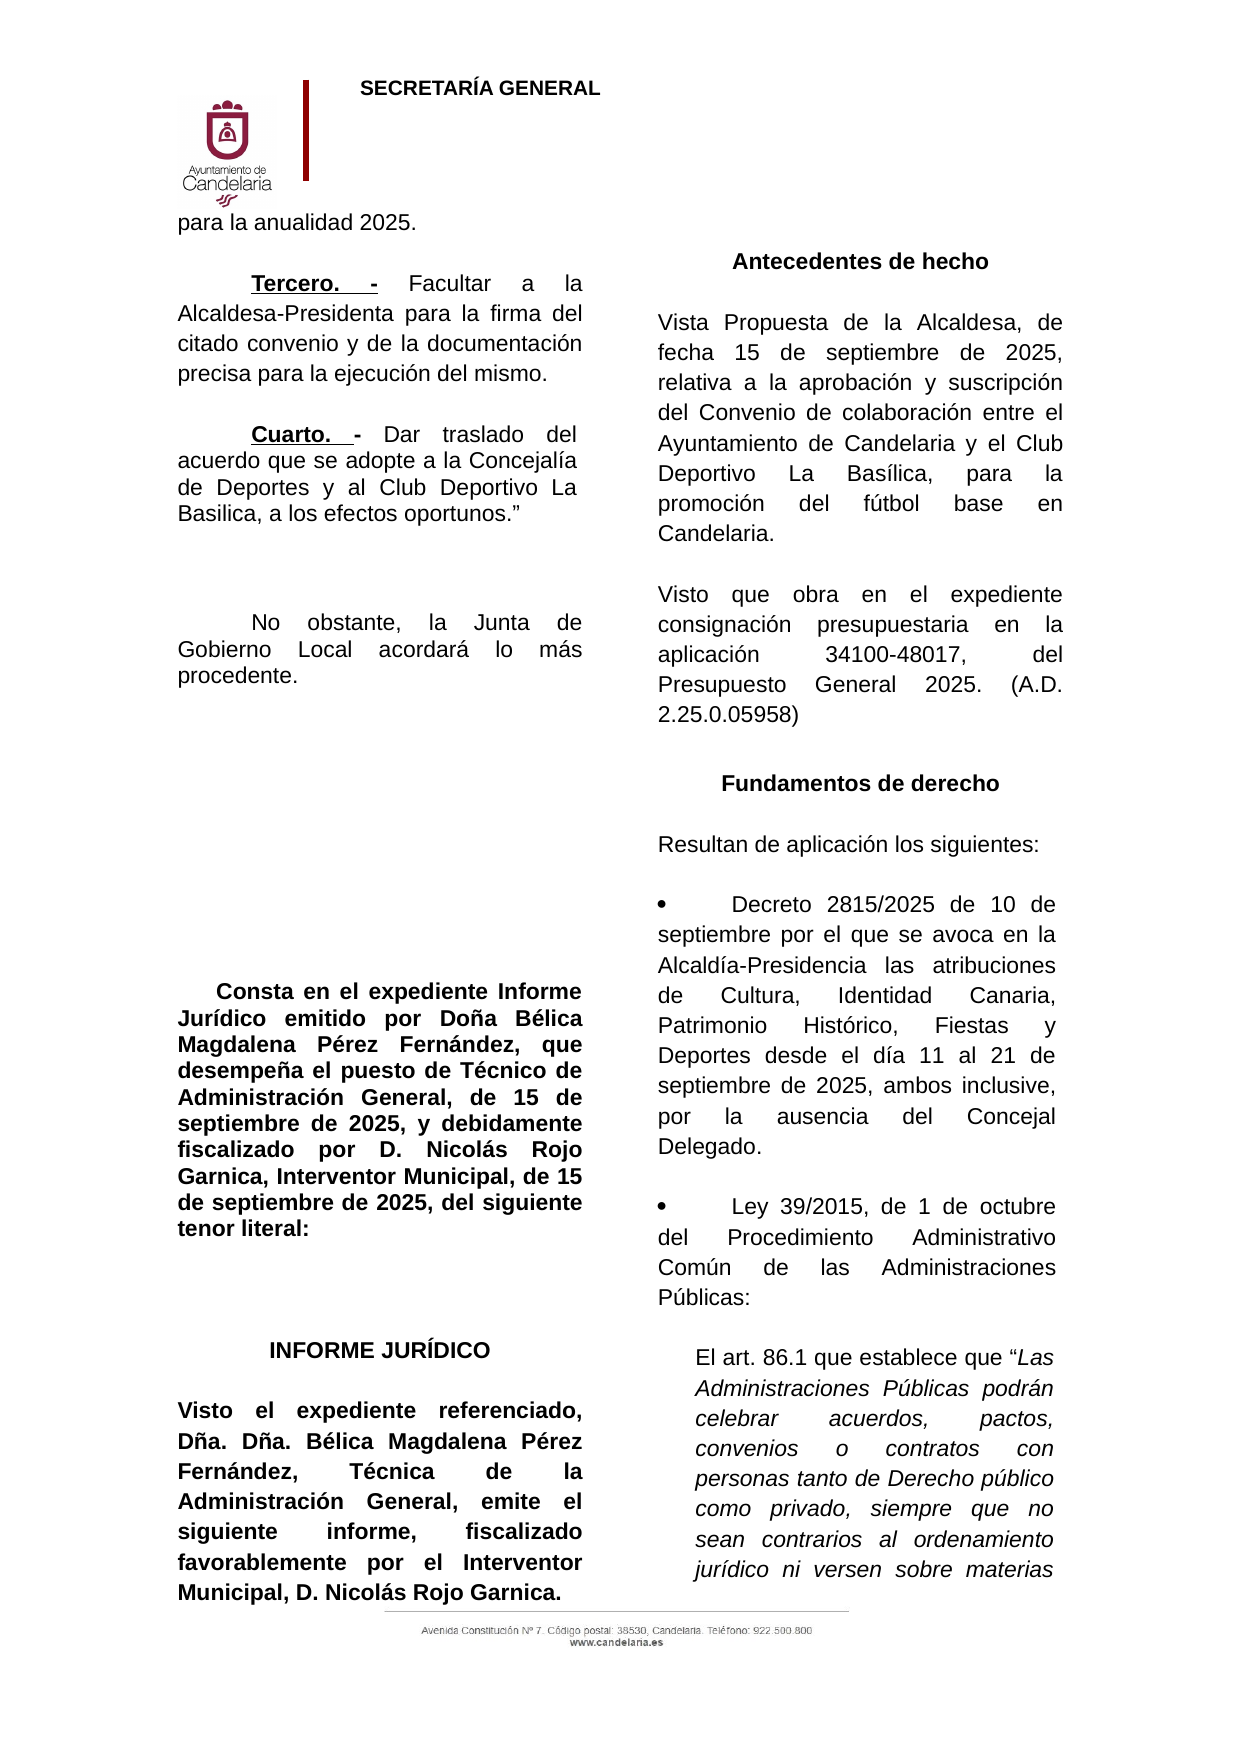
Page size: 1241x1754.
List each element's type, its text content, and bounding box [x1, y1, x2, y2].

text Cuarto. - Dar traslado del acuerdo que se adopte a la Concejalía de Deportes y al Club Deportivo La Basilica, a los efectos oportunos.” [177, 421, 577, 526]
text Visto el expediente referenciado, Dña. Dña. Bélica Magdalena Pérez Fernández, Técnica de la Administración General, emite el siguiente informe, fiscalizado favorablemente por el Interventor Municipal, D. Nicolás Rojo Garnica. [177, 1397, 583, 1605]
text Antecedentes de hecho [658, 248, 1063, 274]
text Resultan de aplicación los siguientes: [658, 831, 1101, 857]
text Tercero. - Facultar a la Alcaldesa-Presidenta para la firma del citado convenio y de la documentación precisa para la ejecución del mismo. [177, 270, 583, 387]
text para la anualidad 2025. [177, 209, 583, 236]
text Vista Propuesta de la Alcaldesa, de fecha 15 de septiembre de 2025, relativa a la aprobación y suscripción del Convenio de colaboración entre el Ayuntamiento de Candelaria y el Club Deportivo La Basílica, para la promoción del fútbol base en Candelaria. [658, 309, 1063, 546]
text Fundamentos de derecho [658, 770, 1063, 797]
text No obstante, la Junta de Gobierno Local acordará lo más procedente. [177, 609, 583, 688]
list Decreto 2815/2025 de 10 de septiembre por el que se avoca en la Alcaldía-Presidencia las atribuciones de Cultura, Identidad Canaria, Patrimonio Histórico, Fiestas y Deportes desde el día 11 al 21 de septiembre de 2025, ambos inclusive, por la ausencia del Concejal Delegado. [658, 891, 1056, 1159]
list Ley 39/2015, de 1 de octubre del Procedimiento Administrativo Común de las Administraciones Públicas: [658, 1193, 1056, 1310]
text El art. 86.1 que establece que “Las Administraciones Públicas podrán celebrar acuerdos, pactos, convenios o contratos con personas tanto de Derecho público como privado, siempre que no sean contrarios al ordenamiento jurídico ni versen sobre materias [695, 1344, 1056, 1582]
text INFORME JURÍDICO [177, 1337, 583, 1363]
text Visto que obra en el expediente consignación presupuestaria en la aplicación 34100-48017, del Presupuesto General 2025. (A.D. 2.25.0.05958) [658, 581, 1063, 728]
text Consta en el expediente Informe Jurídico emitido por Doña Bélica Magdalena Pérez Fernández, que desempeña el puesto de Técnico de Administración General, de 15 de septiembre de 2025, y debidamente fiscalizado por D. Nicolás Rojo Garnica, Interventor Municipal, de 15 de septiembre de 2025, del siguiente tenor literal: [177, 978, 583, 1242]
